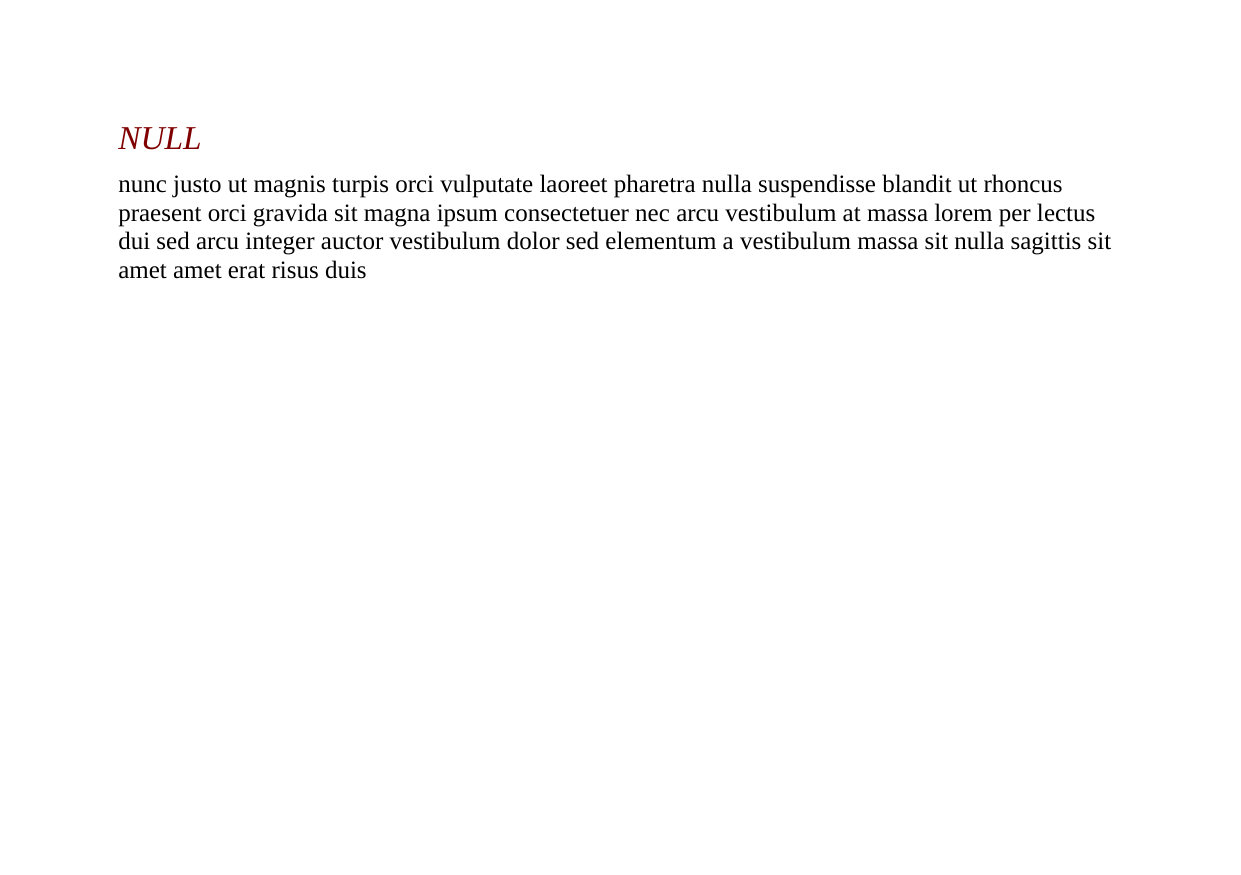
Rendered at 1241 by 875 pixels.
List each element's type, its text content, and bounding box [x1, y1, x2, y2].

text nunc justo ut magnis turpis orci vulputate laoreet pharetra nulla suspendisse blandit ut rhoncus praesent orci gravida sit magna ipsum consectetuer nec arcu vestibulum at massa lorem per lectus dui sed arcu integer auctor vestibulum dolor sed elementum a vestibulum massa sit nulla sagittis sit amet amet erat risus duis [118, 169, 1122, 284]
subtitle NULL [118, 118, 1122, 156]
